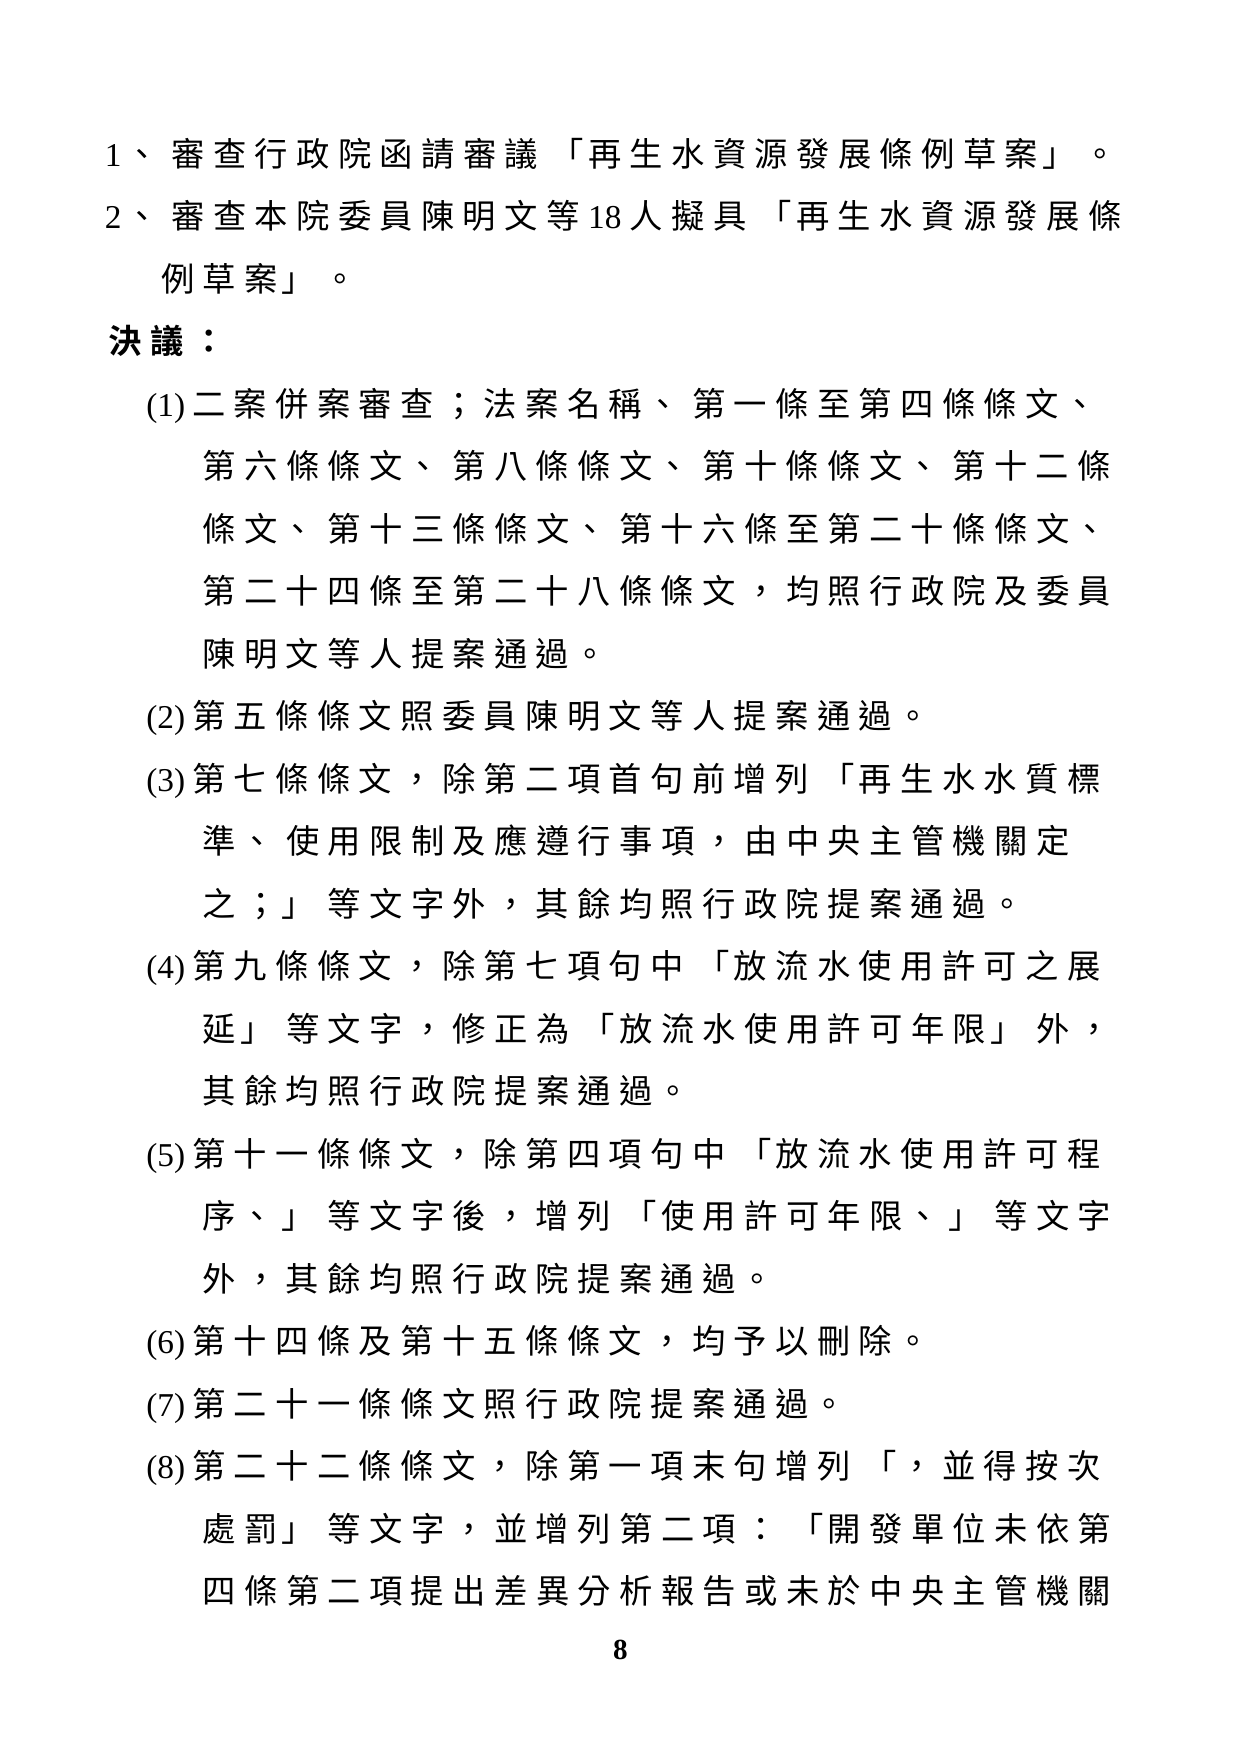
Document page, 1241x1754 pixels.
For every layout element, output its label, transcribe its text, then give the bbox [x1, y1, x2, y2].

list 第七條條文，除第二項首句前增列「再生水水質標準、使用限制及應遵行事項，由中央主管機關定之；」等文字外，其餘均照行政院提案通過。 [141, 735, 1136, 923]
list 第二十一條條文照行政院提案通過。 [141, 1360, 1136, 1423]
list 第二十二條條文，除第一項末句增列「，並得按次處罰」等文字，並增列第二項：「開發單位未依第四條第二項提出差異分析報告或未於中央主管機關 [141, 1423, 1136, 1610]
list 審查行政院函請審議「再生水資源發展條例草案」。 [104, 110, 1136, 173]
list 審查本院委員陳明文等18人擬具「再生水資源發展條例草案」。 [104, 173, 1136, 298]
list 第五條條文照委員陳明文等人提案通過。 [141, 673, 1136, 735]
list 第九條條文，除第七項句中「放流水使用許可之展延」等文字，修正為「放流水使用許可年限」外，其餘均照行政院提案通過。 [141, 923, 1136, 1110]
text 決議： [104, 298, 1136, 360]
list 第十一條條文，除第四項句中「放流水使用許可程序、」等文字後，增列「使用許可年限、」等文字外，其餘均照行政院提案通過。 [141, 1110, 1136, 1298]
list 二案併案審查；法案名稱、第一條至第四條條文、第六條條文、第八條條文、第十條條文、第十二條條文、第十三條條文、第十六條至第二十條條文、第二十四條至第二十八條條文，均照行政院及委員陳明文等人提案通過。 [141, 360, 1136, 673]
list 第十四條及第十五條條文，均予以刪除。 [141, 1298, 1136, 1360]
